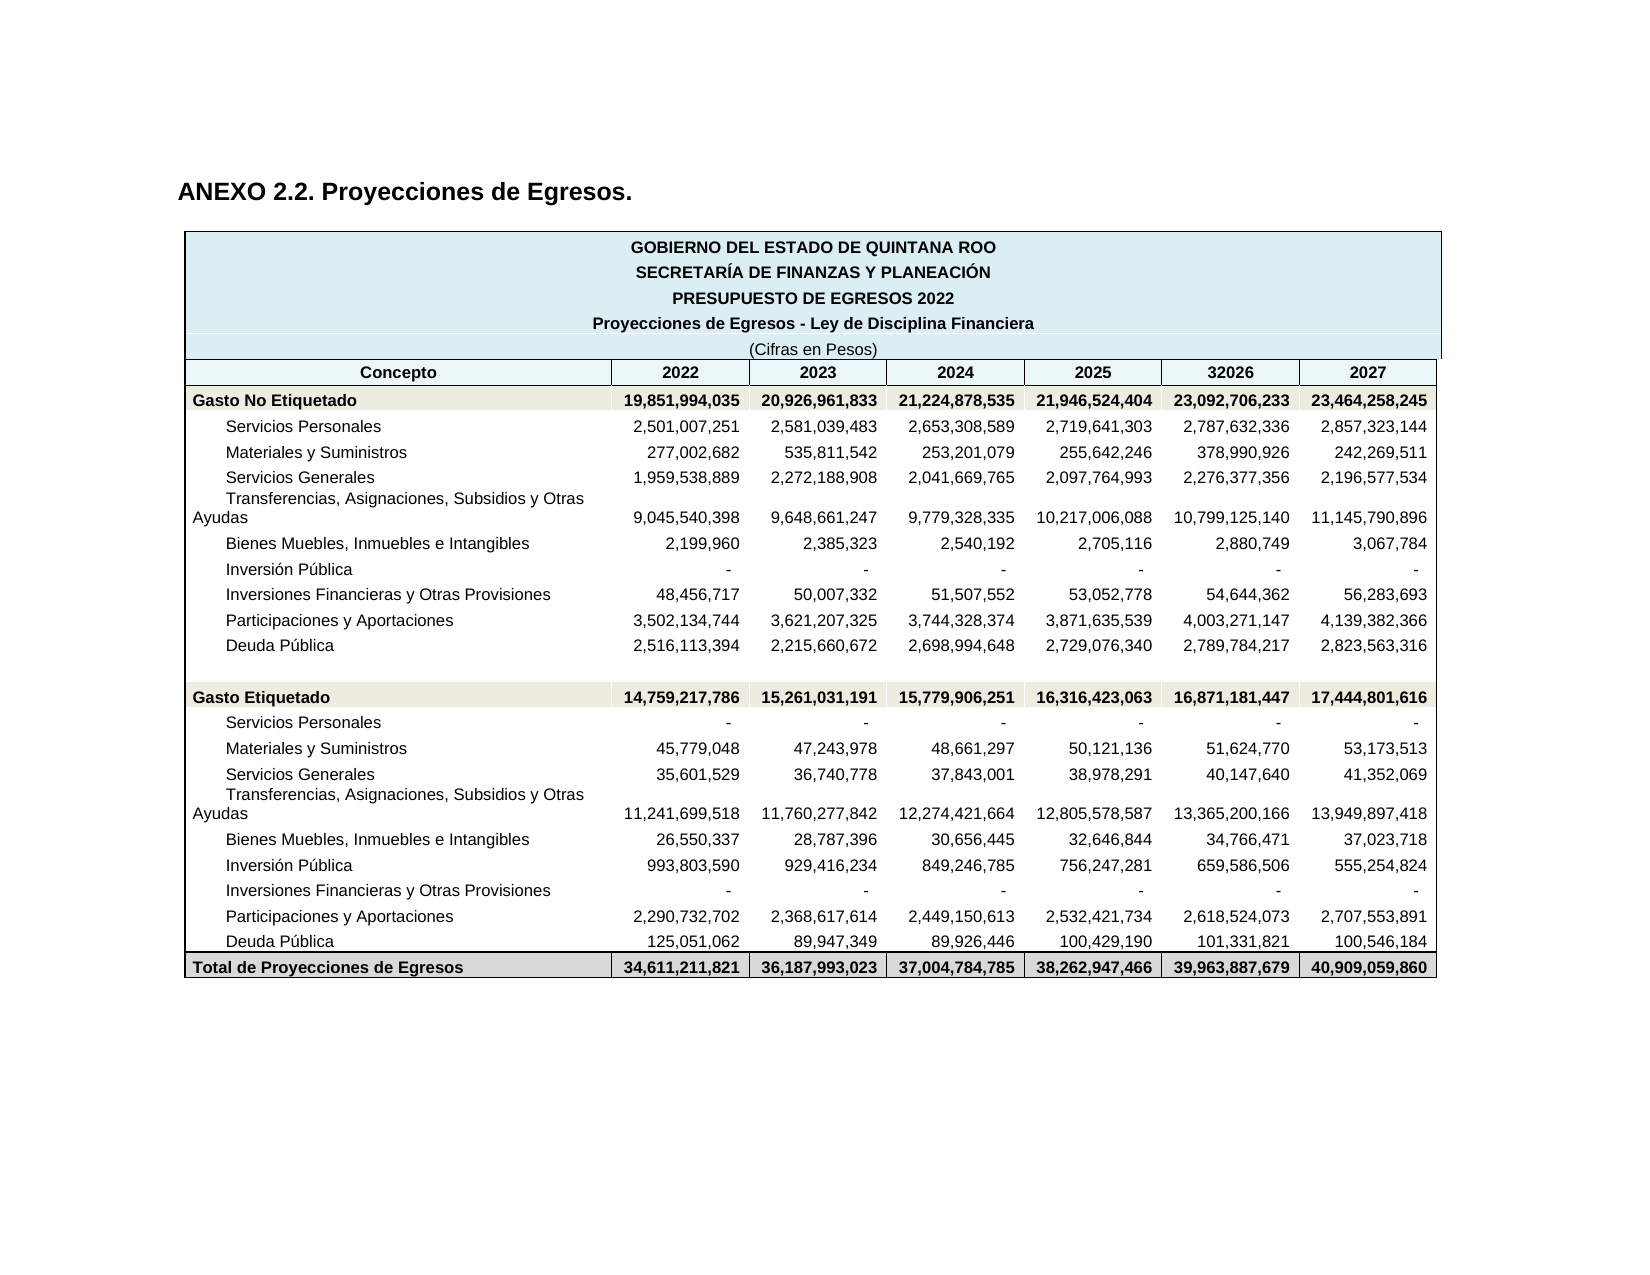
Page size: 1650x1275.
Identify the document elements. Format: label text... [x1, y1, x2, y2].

table_cell [1437, 681, 1442, 707]
table_cell 2027 [1300, 360, 1436, 385]
table_cell Deuda Pública [186, 927, 611, 951]
table_cell - [750, 876, 886, 900]
table_cell - [1162, 876, 1299, 900]
table_cell [1437, 655, 1442, 681]
table_cell 51,507,552 [887, 580, 1024, 604]
table_cell 28,787,396 [750, 824, 886, 849]
table_cell - [612, 876, 749, 900]
table_cell Gasto Etiquetado [186, 682, 611, 707]
table_cell Transferencias, Asignaciones, Subsidios y Otras Ayudas [186, 785, 611, 823]
table_cell (Cifras en Pesos) [186, 334, 1441, 359]
table_cell [1437, 527, 1442, 553]
table_cell 10,799,125,140 [1162, 488, 1299, 527]
table_cell [1437, 758, 1442, 783]
table_cell [1437, 900, 1442, 926]
table_cell PRESUPUESTO DE EGRESOS 2022 [186, 282, 1441, 308]
table_cell Servicios Personales [186, 411, 611, 436]
table_cell 378,990,926 [1162, 437, 1299, 462]
table_cell 45,779,048 [612, 733, 749, 758]
table_cell - [1025, 876, 1161, 900]
table_cell Servicios Generales [186, 463, 611, 487]
table_cell 3,744,328,374 [887, 605, 1024, 630]
table_cell [887, 656, 1024, 681]
table_cell [1437, 784, 1442, 823]
table_cell 555,254,824 [1300, 850, 1436, 874]
table_cell 89,947,349 [750, 927, 886, 951]
table_cell 20,926,961,833 [750, 386, 886, 410]
table_cell 32026 [1162, 360, 1299, 385]
table_cell - [887, 708, 1024, 732]
table_cell [1300, 656, 1436, 681]
table_cell 2,719,641,303 [1025, 411, 1161, 436]
table_cell 16,316,423,063 [1025, 682, 1161, 707]
text ANEXO 2.2. Proyecciones de Egresos. [177, 177, 1355, 206]
table_cell - [750, 708, 886, 732]
table_cell 10,217,006,088 [1025, 488, 1161, 527]
table_cell 253,201,079 [887, 437, 1024, 462]
table_cell 2,705,116 [1025, 528, 1161, 553]
table_cell 2,215,660,672 [750, 631, 886, 655]
table_cell 34,611,211,821 [612, 953, 749, 977]
table_cell [1162, 656, 1299, 681]
table_cell - [1025, 708, 1161, 732]
table_cell 47,243,978 [750, 733, 886, 758]
table_cell Inversión Pública [186, 554, 611, 578]
table_cell 23,464,258,245 [1300, 386, 1436, 410]
table_cell 12,274,421,664 [887, 785, 1024, 823]
table_cell Bienes Muebles, Inmuebles e Intangibles [186, 824, 611, 849]
table_cell [1437, 410, 1442, 436]
table_cell 4,139,382,366 [1300, 605, 1436, 630]
table_cell 15,779,906,251 [887, 682, 1024, 707]
table_cell 2,698,994,648 [887, 631, 1024, 655]
table_cell 36,740,778 [750, 759, 886, 783]
table_cell 13,365,200,166 [1162, 785, 1299, 823]
table_cell 37,023,718 [1300, 824, 1436, 849]
table_cell 3,067,784 [1300, 528, 1436, 553]
table_cell 35,601,529 [612, 759, 749, 783]
table_cell 11,145,790,896 [1300, 488, 1436, 527]
table_cell 48,661,297 [887, 733, 1024, 758]
table_cell [1437, 462, 1442, 487]
table_cell [1437, 579, 1442, 604]
table_cell 2,097,764,993 [1025, 463, 1161, 487]
table_cell 4,003,271,147 [1162, 605, 1299, 630]
table_cell 756,247,281 [1025, 850, 1161, 874]
table_cell 39,963,887,679 [1162, 953, 1299, 977]
table_cell [1025, 656, 1161, 681]
table_cell 37,843,001 [887, 759, 1024, 783]
table_cell Inversión Pública [186, 850, 611, 874]
table_cell Proyecciones de Egresos - Ley de Disciplina Financiera [186, 308, 1441, 333]
table_cell 32,646,844 [1025, 824, 1161, 849]
table_cell 9,779,328,335 [887, 488, 1024, 527]
table_cell 2,199,960 [612, 528, 749, 553]
table_cell 11,241,699,518 [612, 785, 749, 823]
table_cell 100,546,184 [1300, 927, 1436, 951]
table_cell 2,653,308,589 [887, 411, 1024, 436]
table_cell [186, 656, 611, 681]
table_cell 41,352,069 [1300, 759, 1436, 783]
table_cell Transferencias, Asignaciones, Subsidios y Otras Ayudas [186, 488, 611, 527]
table_cell 2,385,323 [750, 528, 886, 553]
table_cell [1437, 385, 1442, 410]
table_cell 9,648,661,247 [750, 488, 886, 527]
table_cell 993,803,590 [612, 850, 749, 874]
table_cell 36,187,993,023 [750, 953, 886, 977]
table_cell 16,871,181,447 [1162, 682, 1299, 707]
table_cell [1437, 359, 1442, 385]
table_cell [1437, 951, 1442, 977]
table_cell [750, 656, 886, 681]
table_cell 30,656,445 [887, 824, 1024, 849]
table_cell 56,283,693 [1300, 580, 1436, 604]
table_cell 2,787,632,336 [1162, 411, 1299, 436]
table_cell 101,331,821 [1162, 927, 1299, 951]
table_cell 2,196,577,534 [1300, 463, 1436, 487]
table_cell 2,532,421,734 [1025, 901, 1161, 926]
table_cell [1437, 926, 1442, 951]
table_cell Total de Proyecciones de Egresos [186, 953, 611, 977]
table_cell [1437, 732, 1442, 758]
table_cell 2,857,323,144 [1300, 411, 1436, 436]
table_cell Gasto No Etiquetado [186, 386, 611, 410]
table_cell 3,621,207,325 [750, 605, 886, 630]
table_cell [1437, 707, 1442, 732]
table_cell 2,290,732,702 [612, 901, 749, 926]
table_cell [1437, 849, 1442, 874]
table_cell 13,949,897,418 [1300, 785, 1436, 823]
table_cell 2,272,188,908 [750, 463, 886, 487]
table_cell 21,946,524,404 [1025, 386, 1161, 410]
table_cell 51,624,770 [1162, 733, 1299, 758]
table_cell - [750, 554, 886, 578]
table_cell Participaciones y Aportaciones [186, 605, 611, 630]
table_cell - [1300, 876, 1436, 900]
table_cell 53,173,513 [1300, 733, 1436, 758]
table_cell 34,766,471 [1162, 824, 1299, 849]
table_cell 89,926,446 [887, 927, 1024, 951]
table_cell 659,586,506 [1162, 850, 1299, 874]
table_cell 100,429,190 [1025, 927, 1161, 951]
table_cell - [612, 708, 749, 732]
table_cell 2,789,784,217 [1162, 631, 1299, 655]
table_cell 255,642,246 [1025, 437, 1161, 462]
table_cell 48,456,717 [612, 580, 749, 604]
table_cell 37,004,784,785 [887, 953, 1024, 977]
table_cell - [612, 554, 749, 578]
table_cell 19,851,994,035 [612, 386, 749, 410]
table_cell [1437, 875, 1442, 900]
table_cell 3,502,134,744 [612, 605, 749, 630]
table_cell Participaciones y Aportaciones [186, 901, 611, 926]
table_cell 40,909,059,860 [1300, 953, 1436, 977]
table_cell 929,416,234 [750, 850, 886, 874]
table_cell Servicios Personales [186, 708, 611, 732]
table_cell 9,045,540,398 [612, 488, 749, 527]
table_cell 3,871,635,539 [1025, 605, 1161, 630]
table_cell 12,805,578,587 [1025, 785, 1161, 823]
table_cell 38,978,291 [1025, 759, 1161, 783]
table_cell - [1300, 708, 1436, 732]
table_cell [1437, 823, 1442, 849]
table_cell 2,880,749 [1162, 528, 1299, 553]
table_cell Bienes Muebles, Inmuebles e Intangibles [186, 528, 611, 553]
table_cell SECRETARÍA DE FINANZAS Y PLANEACIÓN [186, 257, 1441, 282]
table_cell 26,550,337 [612, 824, 749, 849]
table_cell 2,041,669,765 [887, 463, 1024, 487]
table_cell 535,811,542 [750, 437, 886, 462]
table_cell 14,759,217,786 [612, 682, 749, 707]
table_cell Materiales y Suministros [186, 437, 611, 462]
table_cell - [1162, 554, 1299, 578]
table_cell [1437, 553, 1442, 578]
table_cell 17,444,801,616 [1300, 682, 1436, 707]
table_cell Deuda Pública [186, 631, 611, 655]
table_cell 2,368,617,614 [750, 901, 886, 926]
table_cell Concepto [186, 360, 611, 385]
table_cell - [1300, 554, 1436, 578]
table_cell 2022 [612, 360, 749, 385]
table_cell [1437, 630, 1442, 655]
table_cell 54,644,362 [1162, 580, 1299, 604]
table_cell - [1025, 554, 1161, 578]
table_cell 21,224,878,535 [887, 386, 1024, 410]
table_cell 23,092,706,233 [1162, 386, 1299, 410]
table_cell 242,269,511 [1300, 437, 1436, 462]
table_cell 2,581,039,483 [750, 411, 886, 436]
table_cell 2,501,007,251 [612, 411, 749, 436]
table_cell - [1162, 708, 1299, 732]
table_cell [1437, 604, 1442, 630]
table_cell 277,002,682 [612, 437, 749, 462]
table_cell [612, 656, 749, 681]
table_cell Servicios Generales [186, 759, 611, 783]
table_cell 15,261,031,191 [750, 682, 886, 707]
table_cell 2,516,113,394 [612, 631, 749, 655]
table_cell 53,052,778 [1025, 580, 1161, 604]
table_cell 50,007,332 [750, 580, 886, 604]
table_cell 50,121,136 [1025, 733, 1161, 758]
table_cell 2023 [750, 360, 886, 385]
table_cell 125,051,062 [612, 927, 749, 951]
table_cell 2,823,563,316 [1300, 631, 1436, 655]
table_header GOBIERNO DEL ESTADO DE QUINTANA ROO [186, 232, 1441, 257]
table_cell 38,262,947,466 [1025, 953, 1161, 977]
table_cell 2,618,524,073 [1162, 901, 1299, 926]
table_cell 2,707,553,891 [1300, 901, 1436, 926]
table_cell 2025 [1025, 360, 1161, 385]
table_cell 2,449,150,613 [887, 901, 1024, 926]
table_cell Materiales y Suministros [186, 733, 611, 758]
table_cell 2,276,377,356 [1162, 463, 1299, 487]
table_cell 11,760,277,842 [750, 785, 886, 823]
table_cell Inversiones Financieras y Otras Provisiones [186, 876, 611, 900]
table_cell 2024 [887, 360, 1024, 385]
table_cell 40,147,640 [1162, 759, 1299, 783]
table_cell - [887, 554, 1024, 578]
table_cell Inversiones Financieras y Otras Provisiones [186, 580, 611, 604]
table_cell - [887, 876, 1024, 900]
table_cell 2,540,192 [887, 528, 1024, 553]
table_cell [1437, 436, 1442, 462]
table_cell 2,729,076,340 [1025, 631, 1161, 655]
table_cell 849,246,785 [887, 850, 1024, 874]
table_cell [1437, 487, 1442, 527]
table_cell 1,959,538,889 [612, 463, 749, 487]
